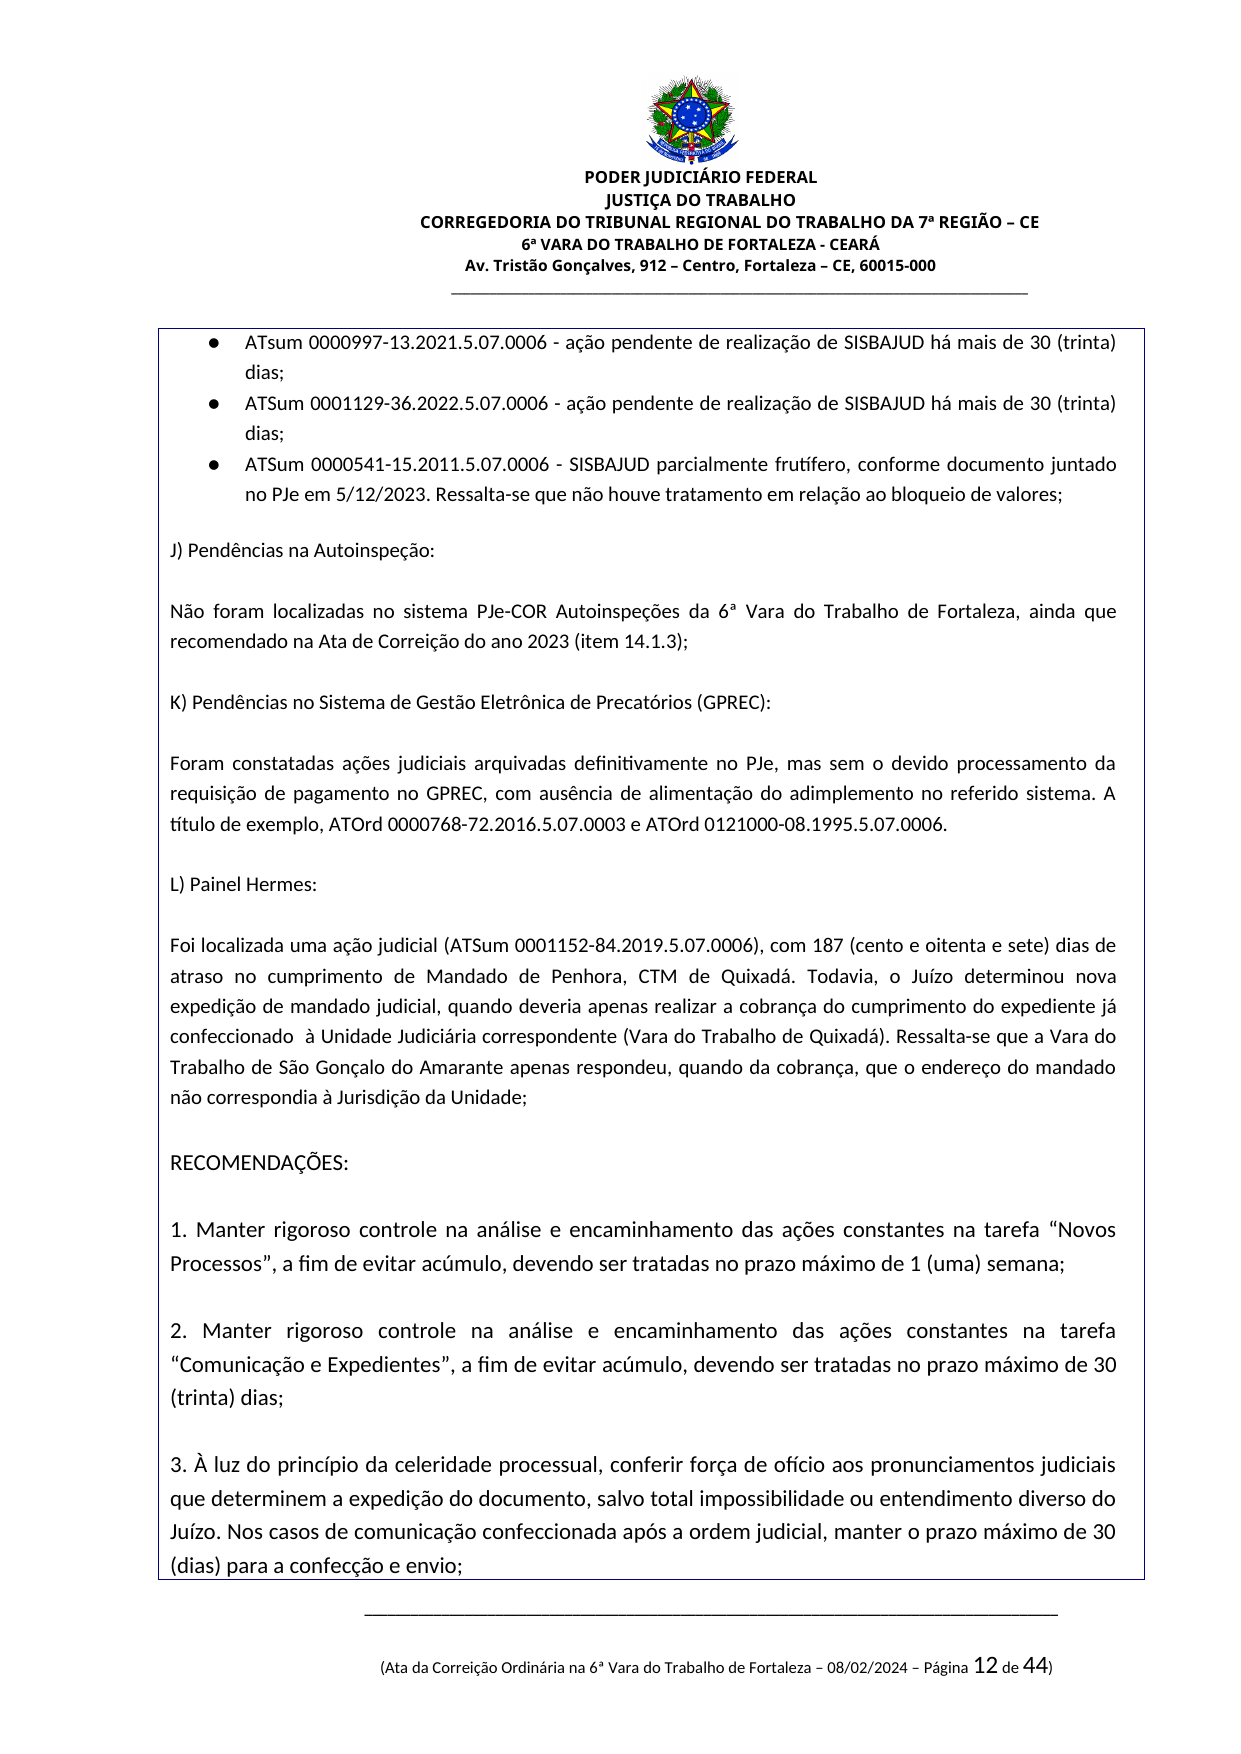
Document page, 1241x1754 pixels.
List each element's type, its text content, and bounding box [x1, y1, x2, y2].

table_cell A) Pendências na tarefa “Novos Processos”: Foram constatadas 7 (sete) demandas, sendo a mais antiga de 22/1/2024 (ACC 0000068-72.2024.5.07.0006); B) Pendências na tarefa “Comunicação e Expedientes”: Foram constatadas 220 (duzentas e vinte) ações judiciais, sendo a mais antiga de 29/11/2023 (ATOrd 0000696-08.2017.5.07.0006). Dentre elas, seguem as observações: ATOrd 0000732-11.2021.5.07.0006 - o Juízo não conferiu força de ofício ao pronunciamento judicial. Além, disso, nada obstante a determinação do dia 4/12/2023, o expediente ainda não foi confeccionado; ATOrd 0000663-47.2019.5.07.0006 - o Juízo, por meio do despacho do dia 12/12/2023, determinou o envio da demanda para o Setor de Cálculos. Entretanto, até a data dos trabalhos correcionais, a conta não tinha sido confeccionada; ATSum 0000076-59.2018.5.07.0006 - até a data dos trabalhos correcionais, não tinha sido confeccionado o Mandado Judicial determinado pelo despacho do dia 12/12/2023; C) Pendências na tarefa “Minutar Despacho”: Foram constatados 250 (duzentos e cinquenta) feitos, sendo o mais antigo de 10/1/2024 (ATOrd 0000272-58.2020.5.07.0006). Dentre eles, seguem as observações: ATOrd 0000272-58.2020.5.07.0006 - petição protocolizada em 14/12/2024 ainda não apreciada; ATSum 0000344-45.2020.5.07.0006 - ação judicial retornou do Colendo Tribunal Superior do Trabalho em 6/12/2023, sem a devida apreciação. Além disso, consta petição de 24/11/2023, informando acordo homologado na execução provisória; D) Pendências na tarefa “Minutar Decisão”: Foram constatadas 34 (trinta e quatro) demandas, sendo a mais antiga de 16/1/2024 (ATSum 0000037-86.2023.5.07.0006). Dentre eles, seguem as observações: ATOrd 0001767-79.2016.5.07.0006 - Agravo de Petição interposto em 30/10/2023 sem processamento, ao passo que a petição protocolizada em 30/10/2023, requerendo liberação de valores está pendente de análise; ATSum 0000435-33.2023.5.07.0006 - Recurso Ordinário interposto em 14/11/2023 ainda sem tratamento; ATOrd 0001787-36.2017.5.07.0006 - Impugnação aos cálculos de liquidação interpostos em 28/11/2023 sem análise; E) Pendências na tarefa “Minutar Sentença”: No que concerne à fase de execução, foram constatadas 3 (três) ações judiciais, sendo a mais antiga de 31/1/2024 (CumSen 0000162-25.2021.5.07.0006). Dentre elas, seguem as observações: CumSen 0000162-25.2021.5.07.0006 - Embargos à Execução aptos a julgamento desde 7/12/2023; CumSen 0000797-74.2019.5.07.0006 - Embargos à Execução aptos a julgamento desde 7/11/2023; F) Pendências na tarefa “Aguardando cumprimento de acordo”: Foi constatada ação com acordo homologado na fase de conhecimento, mas sem mudança de fase (HTE 0000057-43.2024.5.07.0006); G) Pendências na tarefa “Audiência”: Foi constatada demanda que se encontra no chip “Audiência não designada”, apesar da sessão já ter sido realizada, a exemplo da ATOrd 0000322-85.2023.5.07.0004 ; H) Pendências na tarefa “Aguardando final do sobrestamento”: Foram constatados 309 (trezentos e nove) feitos, sendo o mais antigo de 10/2/2023 (ATSum 0001266-23.2019.5.07.0006). Dentre eles, seguem as observações: ATSum 0001266-23.2019.5.07.0006 - Em 5/12/2022, o Juízo determinou o sobrestamento da demanda pelo prazo de 180 (cento e oitenta) dias. Todavia, nada obstante o decurso de prazo, o feito continua sem atos do Juízo; ATSum 0000178-57.2013.5.07.0006 - Em 30/8/2019, o Juízo determinou o sobrestamento da demanda até decisão final no feito centralizador da execução coletiva movida em face da empresa CAMERON CONSTRUTORA S/A, qual seja, ATSum 0002034-51.2016.5.07.0006. Todavia, mencionada ação piloto encontra-se arquivada definitivamente desde 14/10/2022; ATOrd 0000594-83.2017.5.07.0006 - Em 1º/2/2022, o Juízo determinou que se aguardasse o resultado da expropriação que tramitava na Carta Precatória nº 0000250-64.2021.5.09.0020 (1ª Vara do Trabalho de Maringá - TRT-9). Entretanto, a carta já foi devolvida ao Juízo deprecante em 29/9/2021; I) Pendências na tarefa “Cumprimento de Providências”: Foram constatadas 359 (trezentas e cinquenta e nove) ações judiciais, sendo a mais antiga de 13/10/2023 (ATSum 0000997-13.2021.5.07.0006). Dentre elas, seguem as observações: ATsum 0000997-13.2021.5.07.0006 - ação pendente de realização de SISBAJUD há mais de 30 (trinta) dias; ATSum 0001129-36.2022.5.07.0006 - ação pendente de realização de SISBAJUD há mais de 30 (trinta) dias; ATSum 0000541-15.2011.5.07.0006 - SISBAJUD parcialmente frutífero, conforme documento juntado no PJe em 5/12/2023. Ressalta-se que não houve tratamento em relação ao bloqueio de valores; J) Pendências na Autoinspeção: Não foram localizadas no sistema PJe-COR Autoinspeções da 6ª Vara do Trabalho de Fortaleza, ainda que recomendado na Ata de Correição do ano 2023 (item 14.1.3); K) Pendências no Sistema de Gestão Eletrônica de Precatórios (GPREC): Foram constatadas ações judiciais arquivadas definitivamente no PJe, mas sem o devido processamento da requisição de pagamento no GPREC, com ausência de alimentação do adimplemento no referido sistema. A título de exemplo, ATOrd 0000768-72.2016.5.07.0003 e ATOrd 0121000-08.1995.5.07.0006. L) Painel Hermes: Foi localizada uma ação judicial (ATSum 0001152-84.2019.5.07.0006), com 187 (cento e oitenta e sete) dias de atraso no cumprimento de Mandado de Penhora, CTM de Quixadá. Todavia, o Juízo determinou nova expedição de mandado judicial, quando deveria apenas realizar a cobrança do cumprimento do expediente já confeccionado à Unidade Judiciária correspondente (Vara do Trabalho de Quixadá). Ressalta-se que a Vara do Trabalho de São Gonçalo do Amarante apenas respondeu, quando da cobrança, que o endereço do mandado não correspondia à Jurisdição da Unidade; RECOMENDAÇÕES: 1. Manter rigoroso controle na análise e encaminhamento das ações constantes na tarefa “Novos Processos”, a fim de evitar acúmulo, devendo ser tratadas no prazo máximo de 1 (uma) semana; 2. Manter rigoroso controle na análise e encaminhamento das ações constantes na tarefa “Comunicação e Expedientes”, a fim de evitar acúmulo, devendo ser tratadas no prazo máximo de 30 (trinta) dias; 3. À luz do princípio da celeridade processual, conferir força de ofício aos pronunciamentos judiciais que determinem a expedição do documento, salvo total impossibilidade ou entendimento diverso do Juízo. Nos casos de comunicação confeccionada após a ordem judicial, manter o prazo máximo de 30 (dias) para a confecção e envio; 4. Proceder à análise e movimentação das ações constantes nas tarefas “Minutar Despacho”, de modo que os feitos não permaneçam na tarefa por prazo superior a 30 (trinta) dias; 5. Proceder à análise e movimentação das ações constantes nas tarefas “Minutar Decisão”, de modo que os feitos não permaneçam na tarefa por prazo superior a 30 (trinta) dias; 6. Proceder à movimentação das ações constantes nas tarefas “Minutar Sentença”, de modo que os feitos não permaneçam na tarefa por prazo superior a 30 (trinta) dias, exceto julgamento de mérito, que detém tratamento diverso; 7. Homologado o acordo na fase de conhecimento, proceder à imediata movimentação da ação para a fase de liquidação, com sobrestamento do feito; 8. Manter rigoroso controle na designação de audiências, de modo a evitar ações com audiências não designadas; 9. Manter rigoroso controle na análise das ações constantes na tarefa “Aguardando final do sobrestamento”, a fim de evitar acúmulo, dando andamento processual aos feitos aptos ao fim do sobrestamento; 10. Manter rigoroso controle na análise e encaminhamento das ações constantes na tarefa “Cumprimento de Providências”, a fim de evitar acúmulo, devendo ser tratadas no prazo máximo de 30 (trinta) dias; 11. Comunicar à Corregedoria-Regional a autoinspeção, a ser realizada após decorridos 6 (seis) meses desta correição ordinária, consoante as prescrições do Provimento nº 01/2020, da Corregedoria-Regional, indicando, na ocasião, quais as medidas que foram adotadas com o objetivo de sanar ou minimizar as falhas porventura constatadas; 12. Manter rigoroso e efetivo controle no cadastramento e gestão dos precatórios e requisições de pequeno valor no Sistema GPREC, no registro das atualizações de cálculos, bem assim na confirmação dos pagamentos, controlando todo o fluxo de tramitação e adimplemento das requisições de pagamento, de modo que guarde consonância com os atos judiciais e movimentações praticados no PJe. DETERMINAÇÕES: 1. Efetuar a imediata análise e movimentação das ações constantes na tarefa “Novos Processos”, passando a observar a recomendação disposta no item 1, e informando à Corregedoria-Regional, no prazo de 30 (trinta) dias, o cumprimento da determinação; 2. Efetuar a imediata análise e movimentação das ações constantes na tarefa “Comunicação e Expedientes”, a exemplo das ATOrd 0000732-11.2021.5.07.0006, ATOrd 0000663-47.2019.5.07.0006, ATSum 0000076-59.2018.5.07.0006 e demais feitos em situação análoga, passando a observar a recomendação disposta no item 2, e informando à Corregedoria-Regional, no prazo de 30 (trinta) dias, o cumprimento da determinação; 3. Proceder à imediata análise e movimentação das ações constantes na tarefa “Minutar Despacho”, a exemplo das ATOrd 0000272-58.2020.5.07.0006, ATSum 0000344-45.2020.5.07.0006 e demais demandas em situação similar, passando a observar a recomendação disposta no item 4, e informando à Corregedoria-Regional, no prazo de 30 (trinta) dias, o cumprimento da determinação; 4. Proceder à imediata análise e movimentação das ações constantes na tarefa “Minutar Decisão”, a exemplo das ATOrd 0001767-79.2016.5.07.0006, ATSum 0000435-33.2023.5.07.0006, ATOrd 0001787-36.2017.5.07.0006 e demais demandas em situação similar, passando a observar a recomendação disposta no item 5, e informando à Corregedoria-Regional, no prazo de 30 (trinta) dias, o cumprimento da determinação; 5. Proceder à imediata análise e movimentação das ações constantes na tarefa “Minutar Sentença” na fase de execução, a exemplo das CumSen 0000162-25.2021.5.07.0006 e CumSen 0000797-74.2019.5.07.0006, passando a observar a recomendação disposta no item 6, e informando à Corregedoria-Regional, no prazo de 30 (trinta) dias, o cumprimento da determinação; 6. Movimentar a HTE 0000057-43.2024.5.07.0006 para a fase de liquidação, com posterior sobrestamento da ação, salvo a necessidade de andamento processual, passando a observar a recomendação disposta no item 7, e informando à Corregedoria-Regional, no prazo de 30 (trinta) dias, o cumprimento da determinação; 7. Proceder à imediata análise e movimentação das ações constantes na tarefa “Aguardando final do sobrestamento” aptas ao fim da suspensão do andamento processual, a exemplo das ATSum 0001266-23.2019.5.07.0006, ATSum 0000178-57.2013.5.07.0006, ATOrd 0000594-83.2017.5.07.0006 e demais ações em situação similar, especialmente em relação à execução coletiva contra a empresa CAMERON CONSTRUTORA S/A (ATSum 0002034-51.2016.5.07.0006), passando a observar a recomendação disposta no item 9, e informando à Corregedoria-Regional, no prazo de 30 (trinta) dias, o cumprimento da determinação; 8. Proceder à imediata análise e movimentação das ações constantes na tarefa “Cumprimento de Providências”, a exemplo das ATsum 0000997-13.2021.5.07.0006, ATSum 0001129-36.2022.5.07.0006, ATSum 0000541-15.2011.5.07.0006 e demais demandas em situação similar, passando a observar a recomendação disposta no item 10, e informando à Corregedoria-Regional, no prazo de 30 (trinta) dias, o cumprimento da determinação; 9. Proceder à imediata alimentação no sistema GPREC de todo o fluxo das requisições de pagamento relativas à ATOrd 0000768-72.2016.5.07.0003 e ATOrd 0121000-08.1995.5.07.0006 e demais demandas na mesma situação, passando a observar a recomendação disposta no item 12, e informando à Corregedoria-Regional, no prazo de 30 (trinta) dias, o cumprimento da determinação; 10. Proceder à regularização do trâmite processual da ATSum 0001152-84.2019.5.07.0006 de modo a evitar a confecção de dois mandados judiciais com a mesma finalidade, a execução de atos desnecessários e a manutenção de pendências no Painel Hermes. [159, 329, 1144, 1579]
picture [641, 73, 741, 166]
